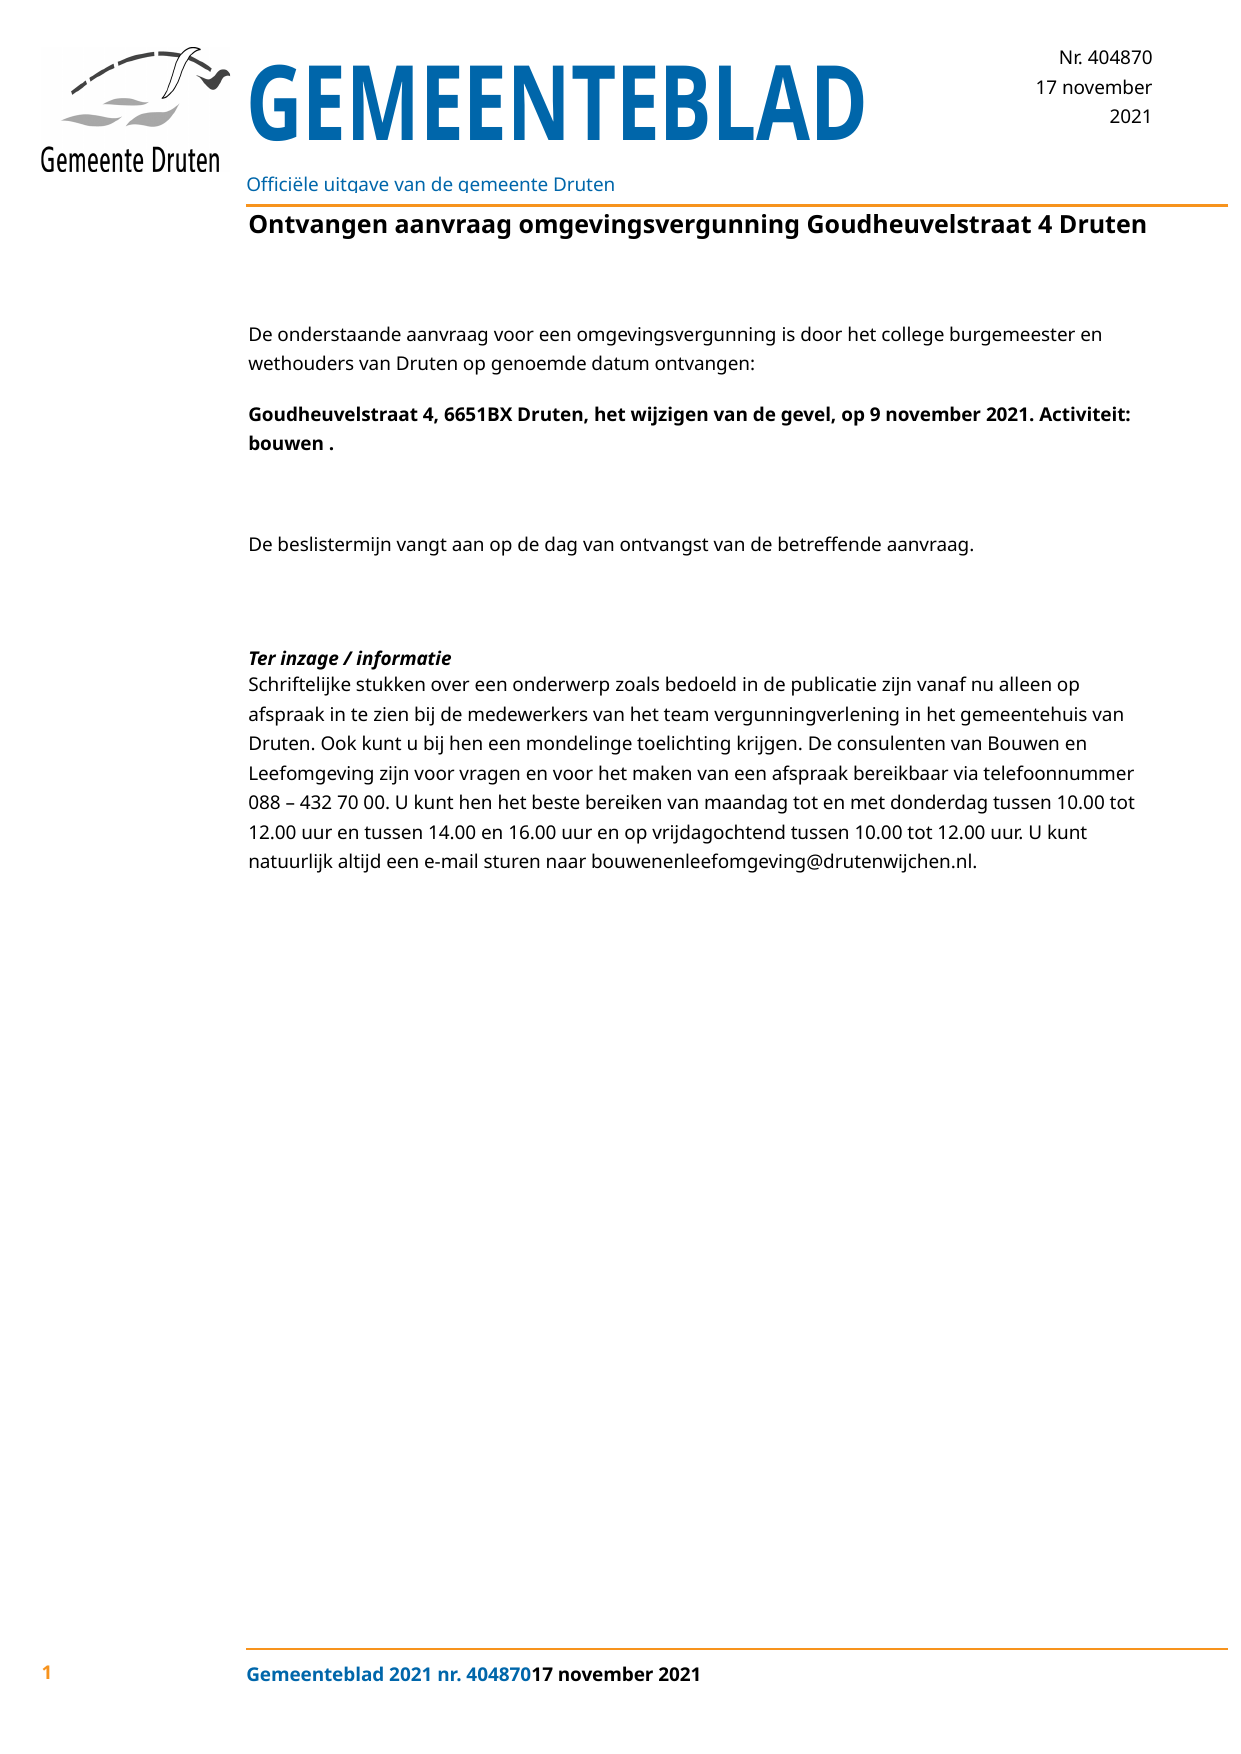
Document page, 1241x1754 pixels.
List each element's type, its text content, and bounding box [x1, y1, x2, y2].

text Goudheuvelstraat 4, 6651BX Druten, het wijzigen van de gevel, op 9 november 2021. Activiteit: bouwen . [248, 401, 1152, 456]
text De beslistermijn vangt aan op de dag van ontvangst van de betreffende aanvraag. [248, 531, 1152, 557]
picture [41, 47, 231, 172]
text De onderstaande aanvraag voor een omgevingsvergunning is door het college burgemeester en wethouders van Druten op genoemde datum ontvangen: [248, 321, 1152, 376]
text Schriftelijke stukken over een onderwerp zoals bedoeld in de publicatie zijn vanaf nu alleen op afspraak in te zien bij de medewerkers van het team vergunningverlening in het gemeentehuis van Druten. Ook kunt u bij hen een mondelinge toelichting krijgen. De consulenten van Bouwen en Leefomgeving zijn voor vragen en voor het maken van een afspraak bereikbaar via telefoonnummer 088 – 432 70 00. U kunt hen het beste bereiken van maandag tot en met donderdag tussen 10.00 tot 12.00 uur en tussen 14.00 en 16.00 uur en op vrijdagochtend tussen 10.00 tot 12.00 uur. U kunt natuurlijk altijd een e-mail sturen naar bouwenenleefomgeving@drutenwijchen.nl. [248, 671, 1152, 874]
text Ter inzage / informatie [248, 646, 1152, 671]
text Ontvangen aanvraag omgevingsvergunning Goudheuvelstraat 4 Druten [248, 207, 1152, 241]
